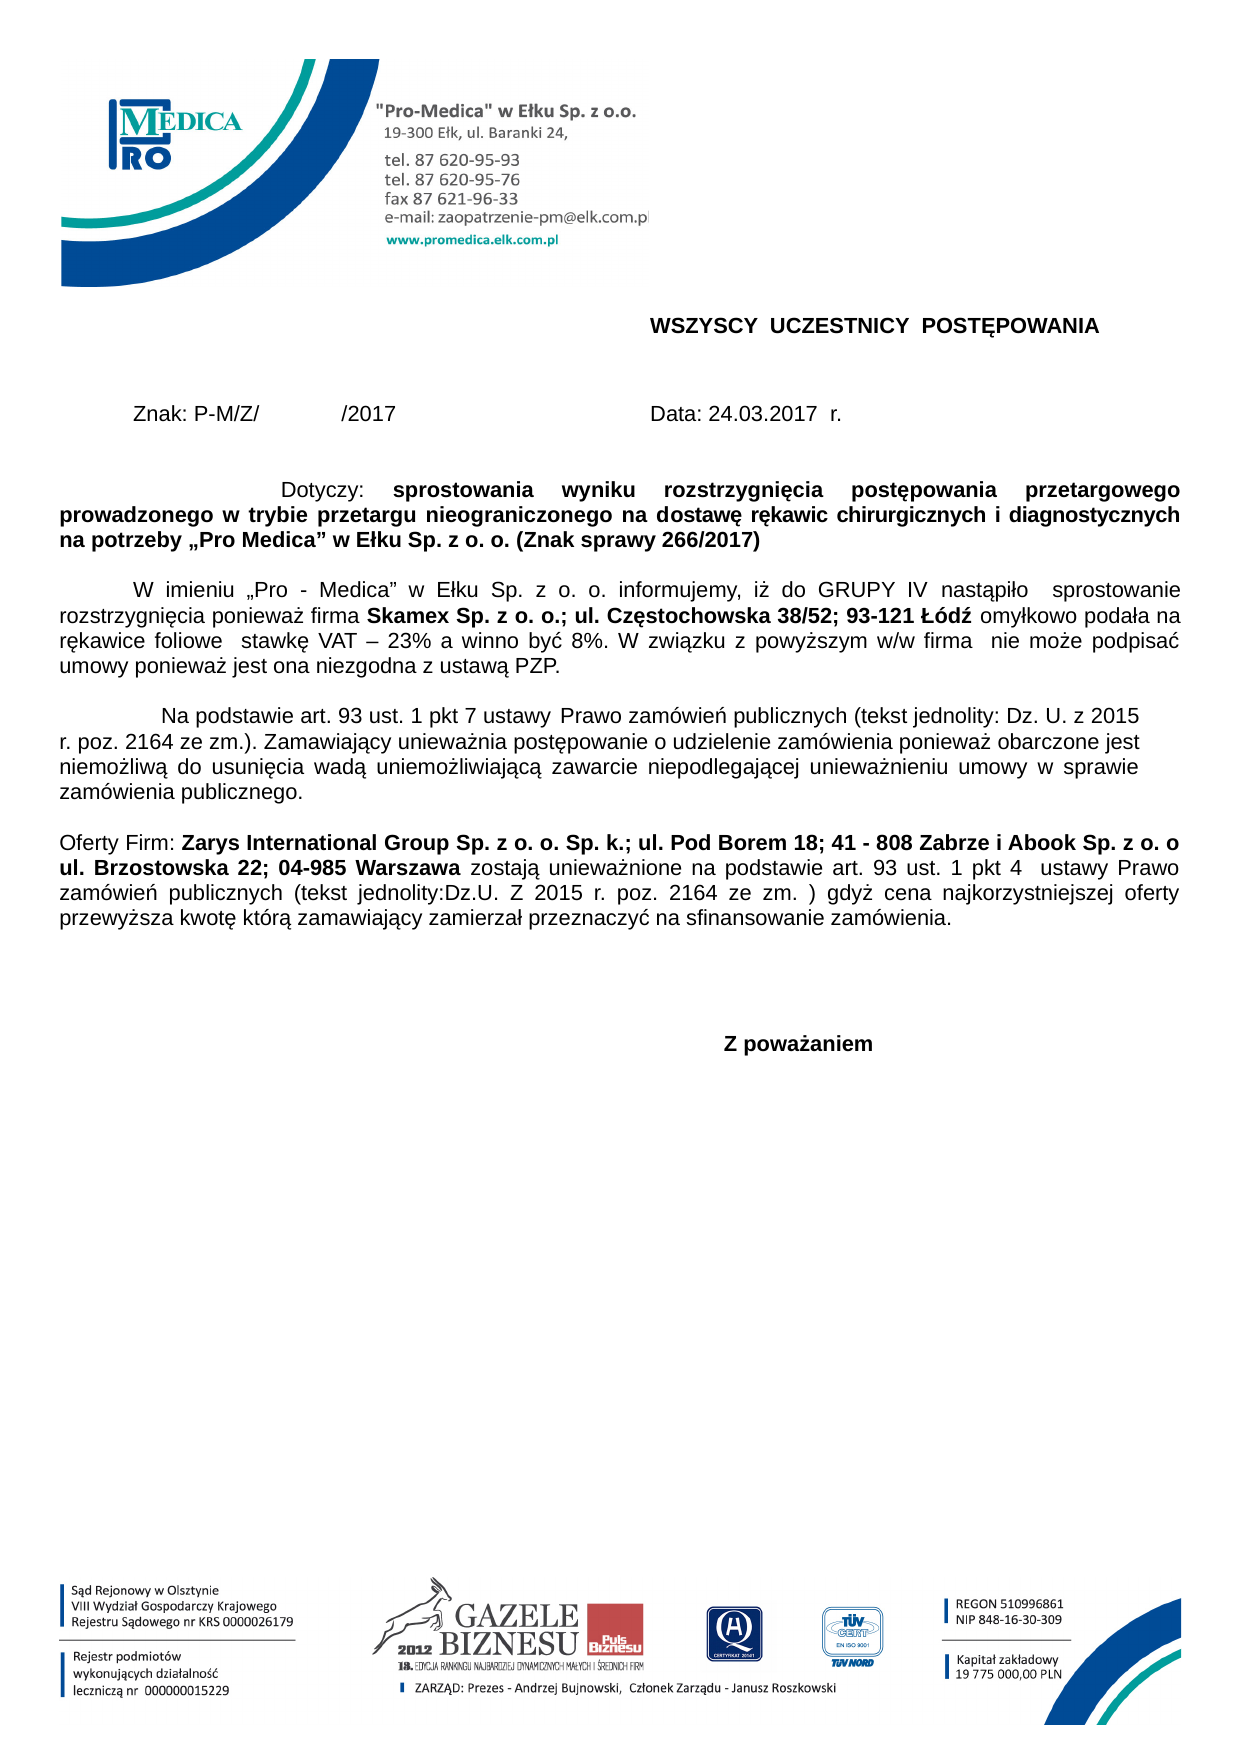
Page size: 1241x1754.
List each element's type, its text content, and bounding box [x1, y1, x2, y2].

text W imieniu „Pro - Medica” w Ełku Sp. z o. o. informujemy, iż do GRUPY IV nastąpiło sprostowanie rozstrzygnięcia ponieważ firma Skamex Sp. z o. o.; ul. Częstochowska 38/52; 93-121 Łódź omyłkowo podała na rękawice foliowe stawkę VAT – 23% a winno być 8%. W związku z powyższym w/w firma nie może podpisać umowy ponieważ jest ona niezgodna z ustawą PZP. [59, 577, 1181, 678]
list Na podstawie art. 93 ust. 1 pkt 7 ustawy Prawo zamówień publicznych (tekst jednolity: Dz. U. z 2015 r. poz. 2164 ze zm.). Zamawiający unieważnia postępowanie o udzielenie zamówienia ponieważ obarczone jest niemożliwą do usunięcia wadą uniemożliwiającą zawarcie niepodlegającej unieważnieniu umowy w sprawie zamówienia publicznego. [59, 703, 1141, 804]
text Oferty Firm: Zarys International Group Sp. z o. o. Sp. k.; ul. Pod Borem 18; 41 - 808 Zabrze i Abook Sp. z o. o ul. Brzostowska 22; 04-985 Warszawa zostają unieważnione na podstawie art. 93 ust. 1 pkt 4 ustawy Prawo zamówień publicznych (tekst jednolity:Dz.U. Z 2015 r. poz. 2164 ze zm. ) gdyż cena najkorzystniejszej oferty przewyższa kwotę którą zamawiający zamierzał przeznaczyć na sfinansowanie zamówienia. [59, 829, 1181, 930]
text Z poważaniem [59, 1031, 1181, 1056]
text Dotyczy: sprostowania wyniku rozstrzygnięcia postępowania przetargowego prowadzonego w trybie przetargu nieograniczonego na dostawę rękawic chirurgicznych i diagnostycznych na potrzeby „Pro Medica” w Ełku Sp. z o. o. (Znak sprawy 266/2017) [59, 476, 1181, 552]
text Znak: P-M/Z/ /2017 Data: 24.03.2017 r. [59, 401, 1181, 426]
text WSZYSCY UCZESTNICY POSTĘPOWANIA [59, 313, 1181, 338]
picture [59, 1577, 1182, 1725]
picture [61, 59, 649, 287]
